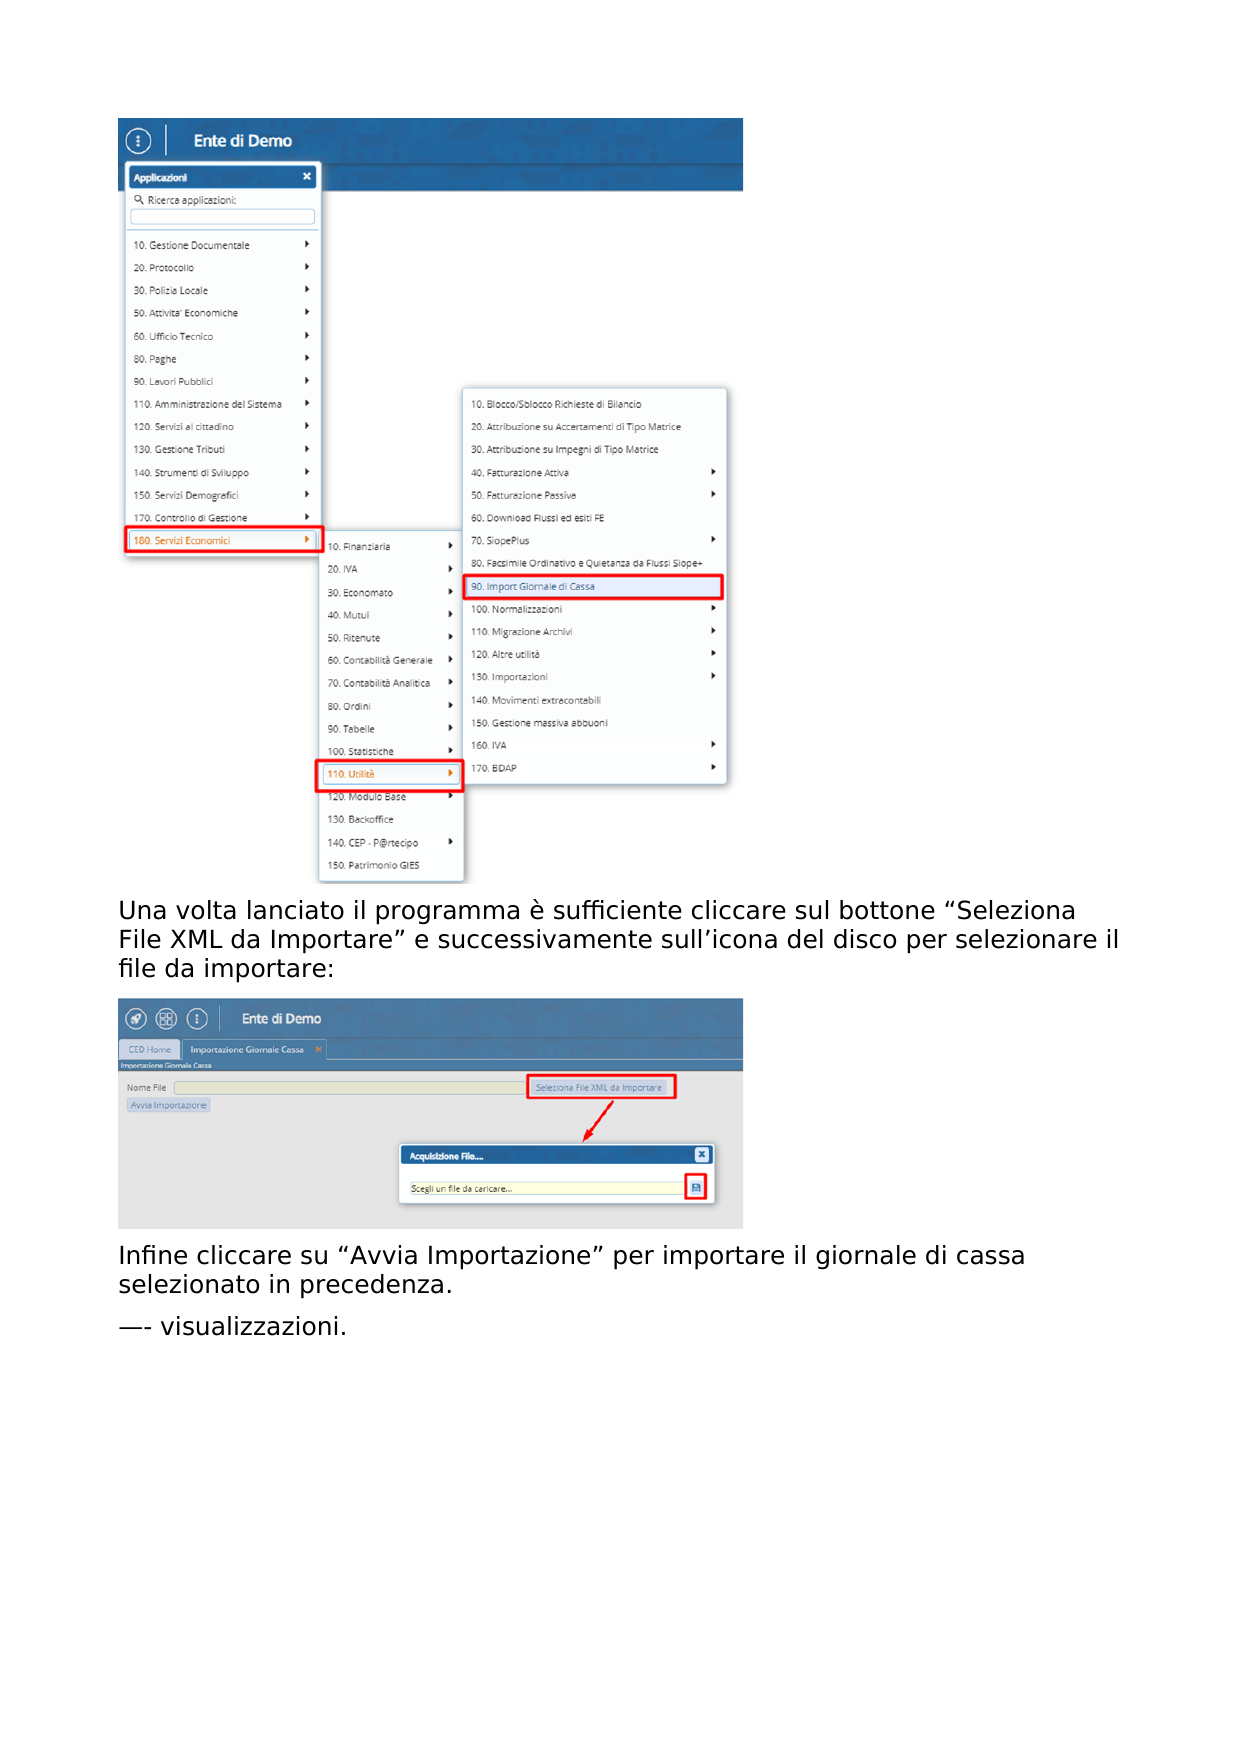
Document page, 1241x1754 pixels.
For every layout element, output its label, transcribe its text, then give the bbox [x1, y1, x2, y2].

picture [118, 118, 744, 884]
picture [118, 996, 744, 1229]
text —- visualizzazioni. [118, 1312, 1122, 1341]
text Una volta lanciato il programma è sufficiente cliccare sul bottone “Seleziona File XML da Importare” e successivamente sull’icona del disco per selezionare il file da importare: [118, 896, 1122, 984]
text Infine cliccare su “Avvia Importazione” per importare il giornale di cassa selezionato in precedenza. [118, 1241, 1122, 1300]
